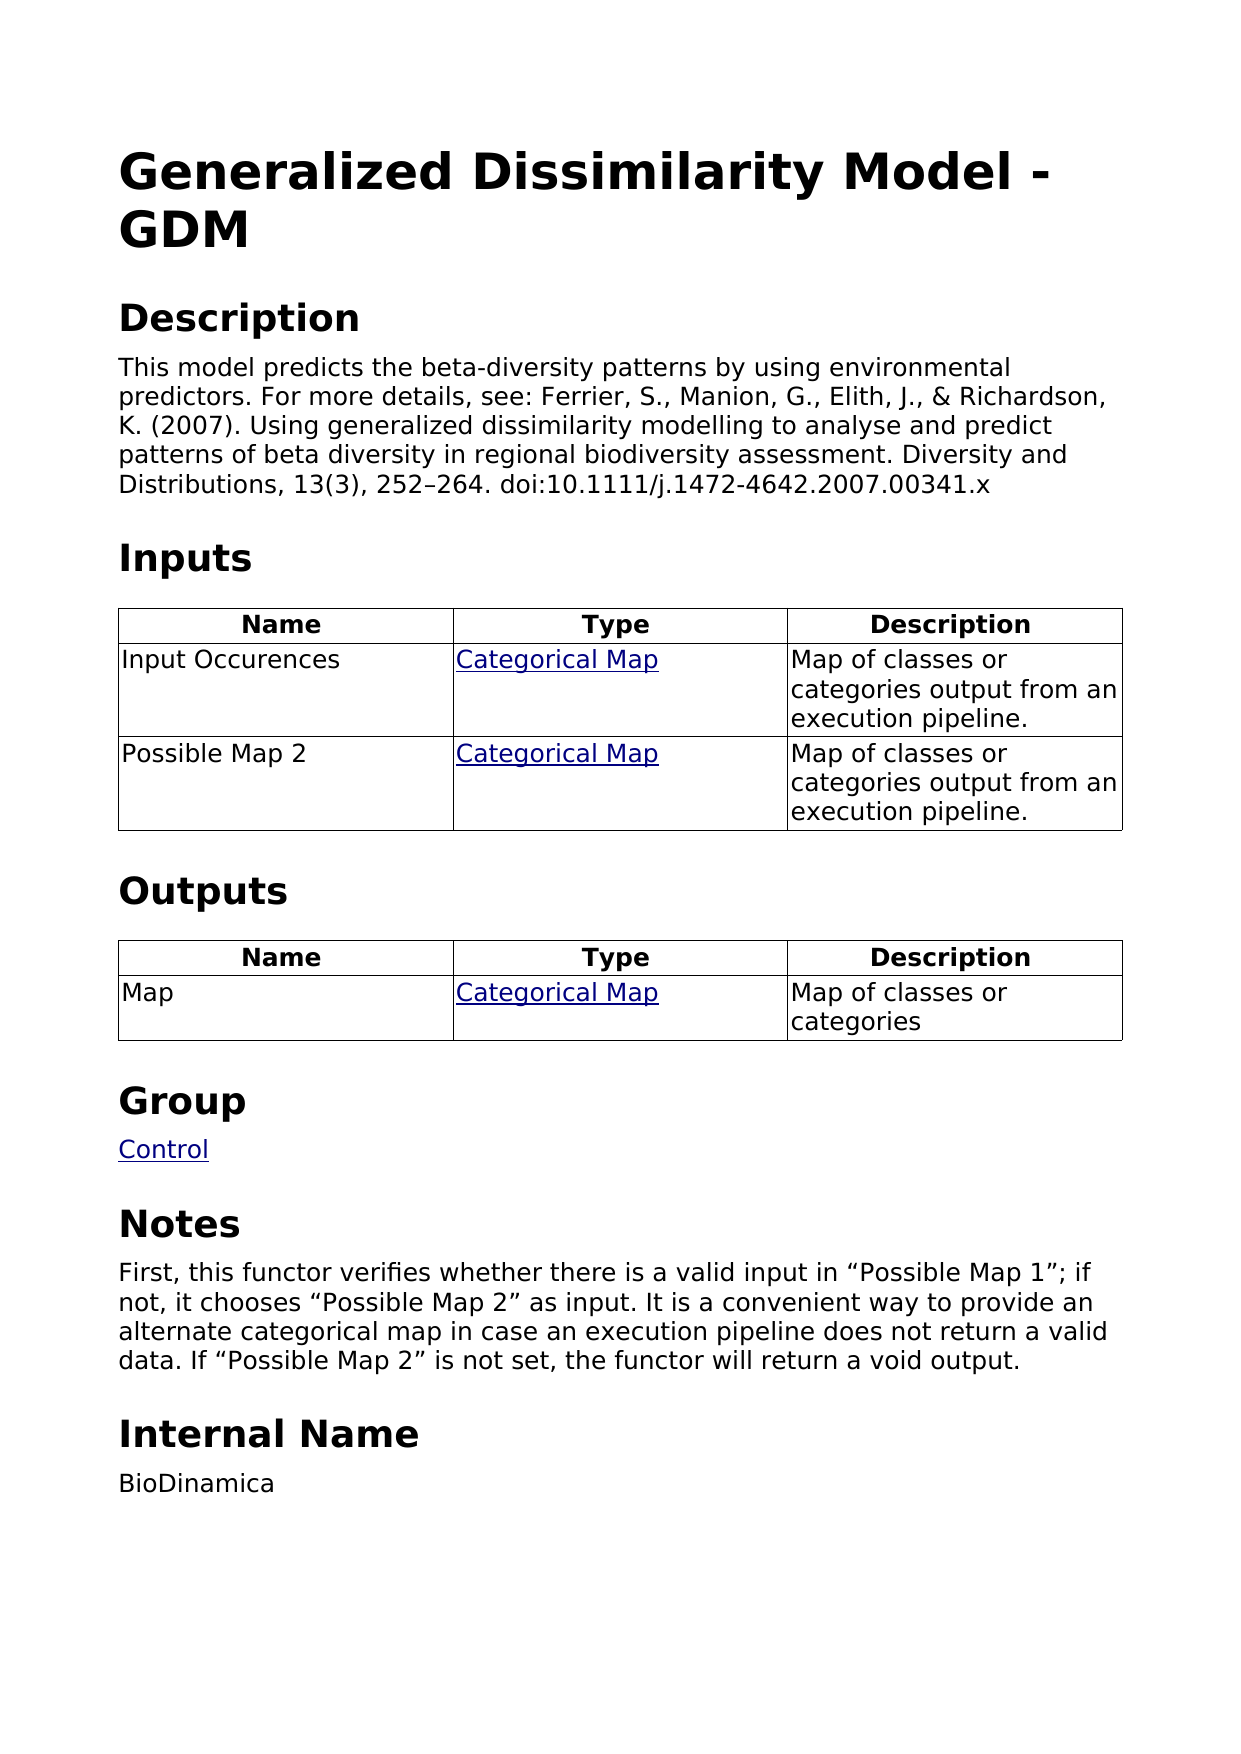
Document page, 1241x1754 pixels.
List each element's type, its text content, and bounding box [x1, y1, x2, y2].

subtitle Description [118, 297, 1122, 341]
subtitle Outputs [118, 869, 1122, 913]
table_header Name [119, 609, 453, 643]
subtitle Internal Name [118, 1413, 1122, 1456]
text Control [118, 1136, 1122, 1165]
subtitle Inputs [118, 537, 1122, 580]
table_cell Map of classes or categories [788, 976, 1122, 1040]
subtitle Notes [118, 1202, 1122, 1246]
subtitle Group [118, 1079, 1122, 1123]
table_header Type [454, 941, 787, 975]
table_cell Map of classes or categories output from an execution pipeline. [788, 644, 1122, 736]
text First, this functor verifies whether there is a valid input in “Possible Map 1”; if not, it chooses “Possible Map 2” as input. It is a convenient way to provide an alternate categorical map in case an execution pipeline does not return a valid data. If “Possible Map 2” is not set, the functor will return a void output. [118, 1258, 1122, 1375]
table_cell Categorical Map [454, 737, 787, 829]
table_header Type [454, 609, 787, 643]
table_header Description [788, 941, 1122, 975]
subtitle Generalized Dissimilarity Model - GDM [118, 143, 1122, 259]
text This model predicts the beta-diversity patterns by using environmental predictors. For more details, see: Ferrier, S., Manion, G., Elith, J., & Richardson, K. (2007). Using generalized dissimilarity modelling to analyse and predict patterns of beta diversity in regional biodiversity assessment. Diversity and Distributions, 13(3), 252–264. doi:10.1111/j.1472-4642.2007.00341.x [118, 353, 1122, 499]
table_cell Possible Map 2 [119, 737, 453, 829]
table_cell Map [119, 976, 453, 1040]
table_cell Categorical Map [454, 644, 787, 736]
table_cell Input Occurences [119, 644, 453, 736]
table_header Description [788, 609, 1122, 643]
table_header Name [119, 941, 453, 975]
table_cell Categorical Map [454, 976, 787, 1040]
table_cell Map of classes or categories output from an execution pipeline. [788, 737, 1122, 829]
text BioDinamica [118, 1469, 1122, 1498]
